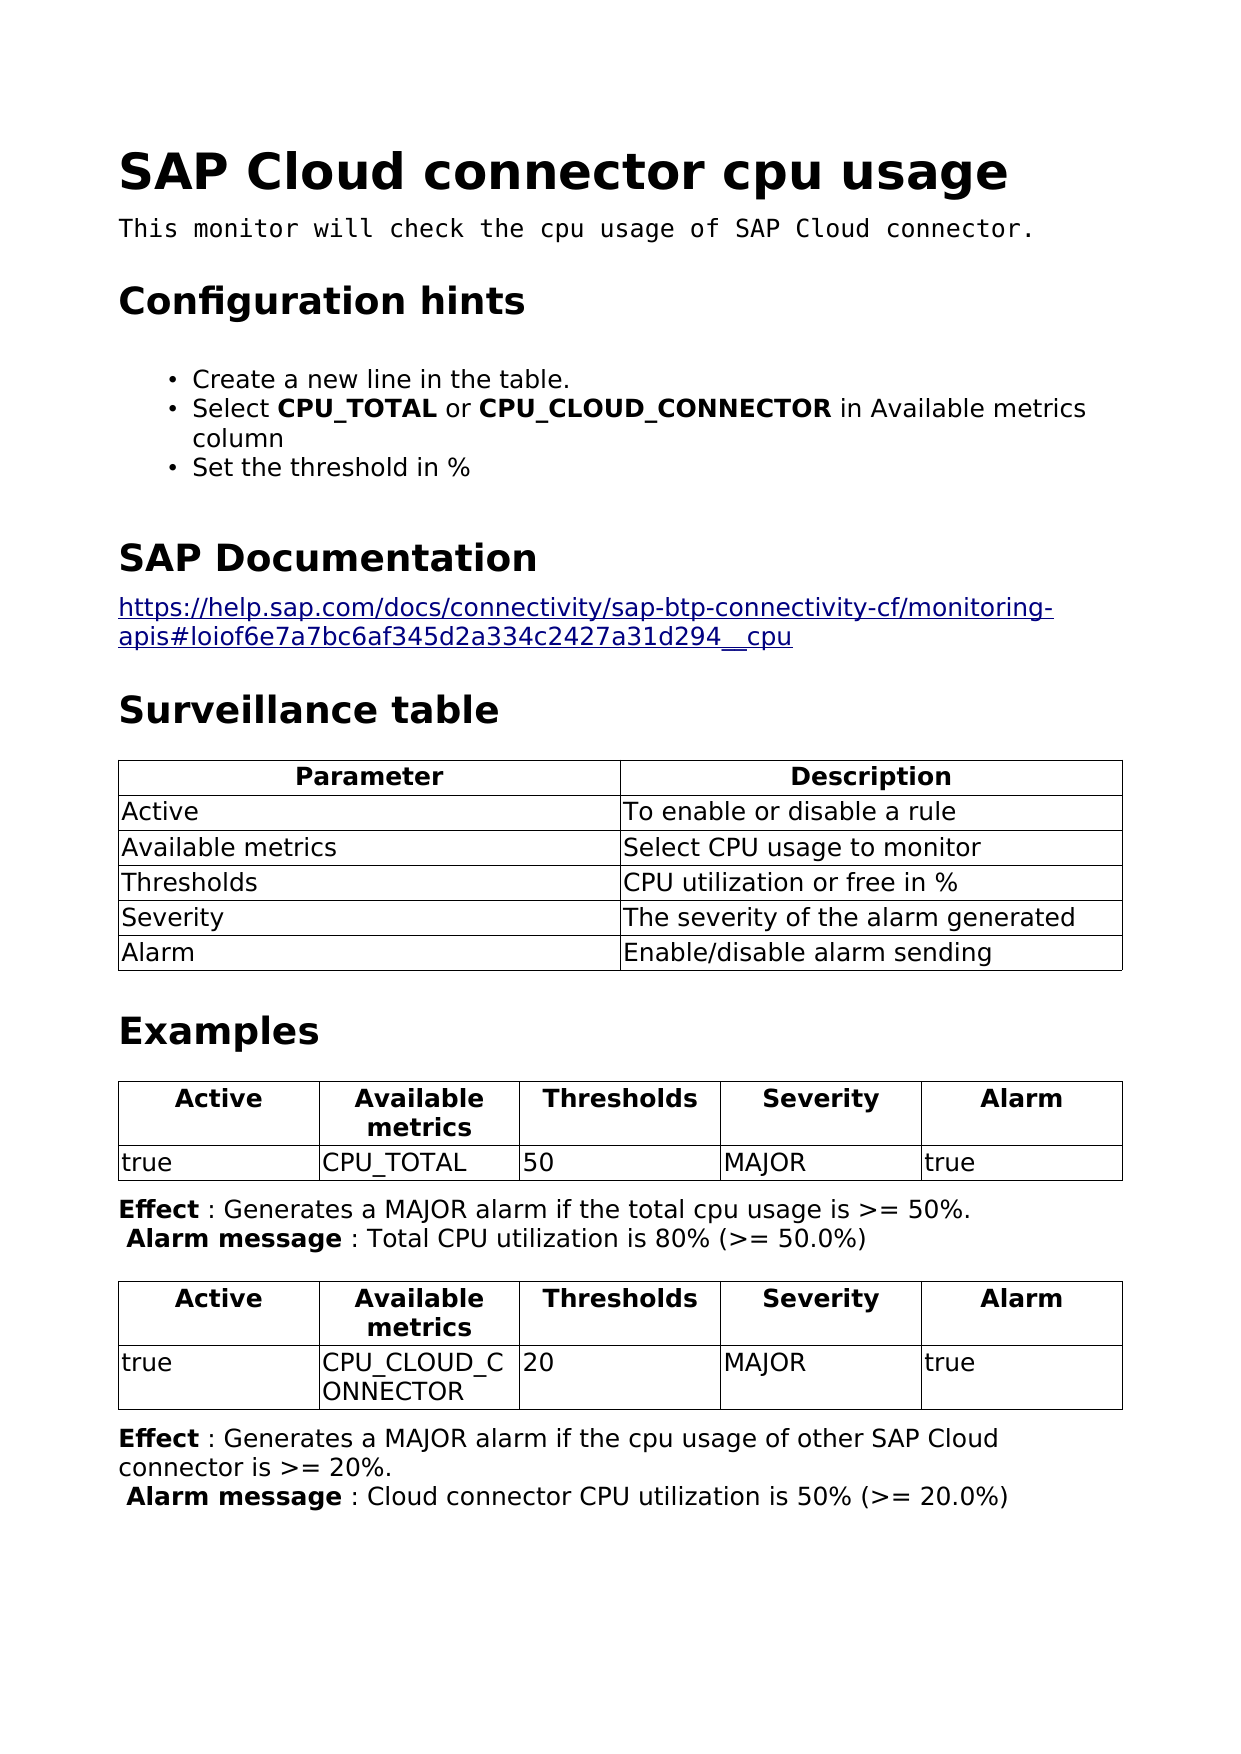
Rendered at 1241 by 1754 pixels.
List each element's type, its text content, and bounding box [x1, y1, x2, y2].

subtitle Surveillance table [118, 688, 1122, 732]
table_cell 50 [520, 1146, 720, 1180]
table_cell CPU utilization or free in % [621, 866, 1122, 900]
text This monitor will check the cpu usage of SAP Cloud connector. [118, 214, 1122, 243]
table_header Thresholds [520, 1282, 720, 1345]
table_cell MAJOR [721, 1346, 921, 1409]
subtitle SAP Cloud connector cpu usage [118, 143, 1122, 201]
subtitle Examples [118, 1010, 1122, 1054]
list Set the threshold in % [177, 453, 1122, 482]
table_cell CPU_CLOUD_CONNECTOR [320, 1346, 519, 1409]
text Effect : Generates a MAJOR alarm if the total cpu usage is >= 50%. Alarm message : Total CPU utilization is 80% (>= 50.0%) [118, 1195, 1122, 1253]
table_header Severity [721, 1282, 921, 1345]
table_header Alarm [922, 1082, 1122, 1145]
table_cell true [119, 1346, 319, 1409]
table_cell The severity of the alarm generated [621, 901, 1122, 935]
list Select CPU_TOTAL or CPU_CLOUD_CONNECTOR in Available metrics column [177, 394, 1122, 453]
table_cell true [922, 1346, 1122, 1409]
table_header Available metrics [320, 1082, 519, 1145]
table_header Description [621, 761, 1122, 794]
table_cell Active [119, 796, 620, 830]
table_cell Thresholds [119, 866, 620, 900]
table_cell 20 [520, 1346, 720, 1409]
table_cell true [119, 1146, 319, 1180]
text https://help.sap.com/docs/connectivity/sap-btp-connectivity-cf/monitoring-apis#loiof6e7a7bc6af345d2a334c2427a31d294__cpu [118, 593, 1122, 651]
list Create a new line in the table. [177, 365, 1122, 394]
table_header Alarm [922, 1282, 1122, 1345]
table_cell true [922, 1146, 1122, 1180]
table_header Thresholds [520, 1082, 720, 1145]
table_header Active [119, 1282, 319, 1345]
table_cell Severity [119, 901, 620, 935]
table_cell Select CPU usage to monitor [621, 831, 1122, 865]
table_cell To enable or disable a rule [621, 796, 1122, 830]
table_header Parameter [119, 761, 620, 794]
table_header Severity [721, 1082, 921, 1145]
subtitle SAP Documentation [118, 537, 1122, 580]
text Effect : Generates a MAJOR alarm if the cpu usage of other SAP Cloud connector is >= 20%. Alarm message : Cloud connector CPU utilization is 50% (>= 20.0%) [118, 1424, 1122, 1512]
table_header Active [119, 1082, 319, 1145]
table_cell CPU_TOTAL [320, 1146, 519, 1180]
table_cell Available metrics [119, 831, 620, 865]
table_header Available metrics [320, 1282, 519, 1345]
table_cell MAJOR [721, 1146, 921, 1180]
table_cell Enable/disable alarm sending [621, 936, 1122, 970]
subtitle Configuration hints [118, 280, 1122, 323]
table_cell Alarm [119, 936, 620, 970]
